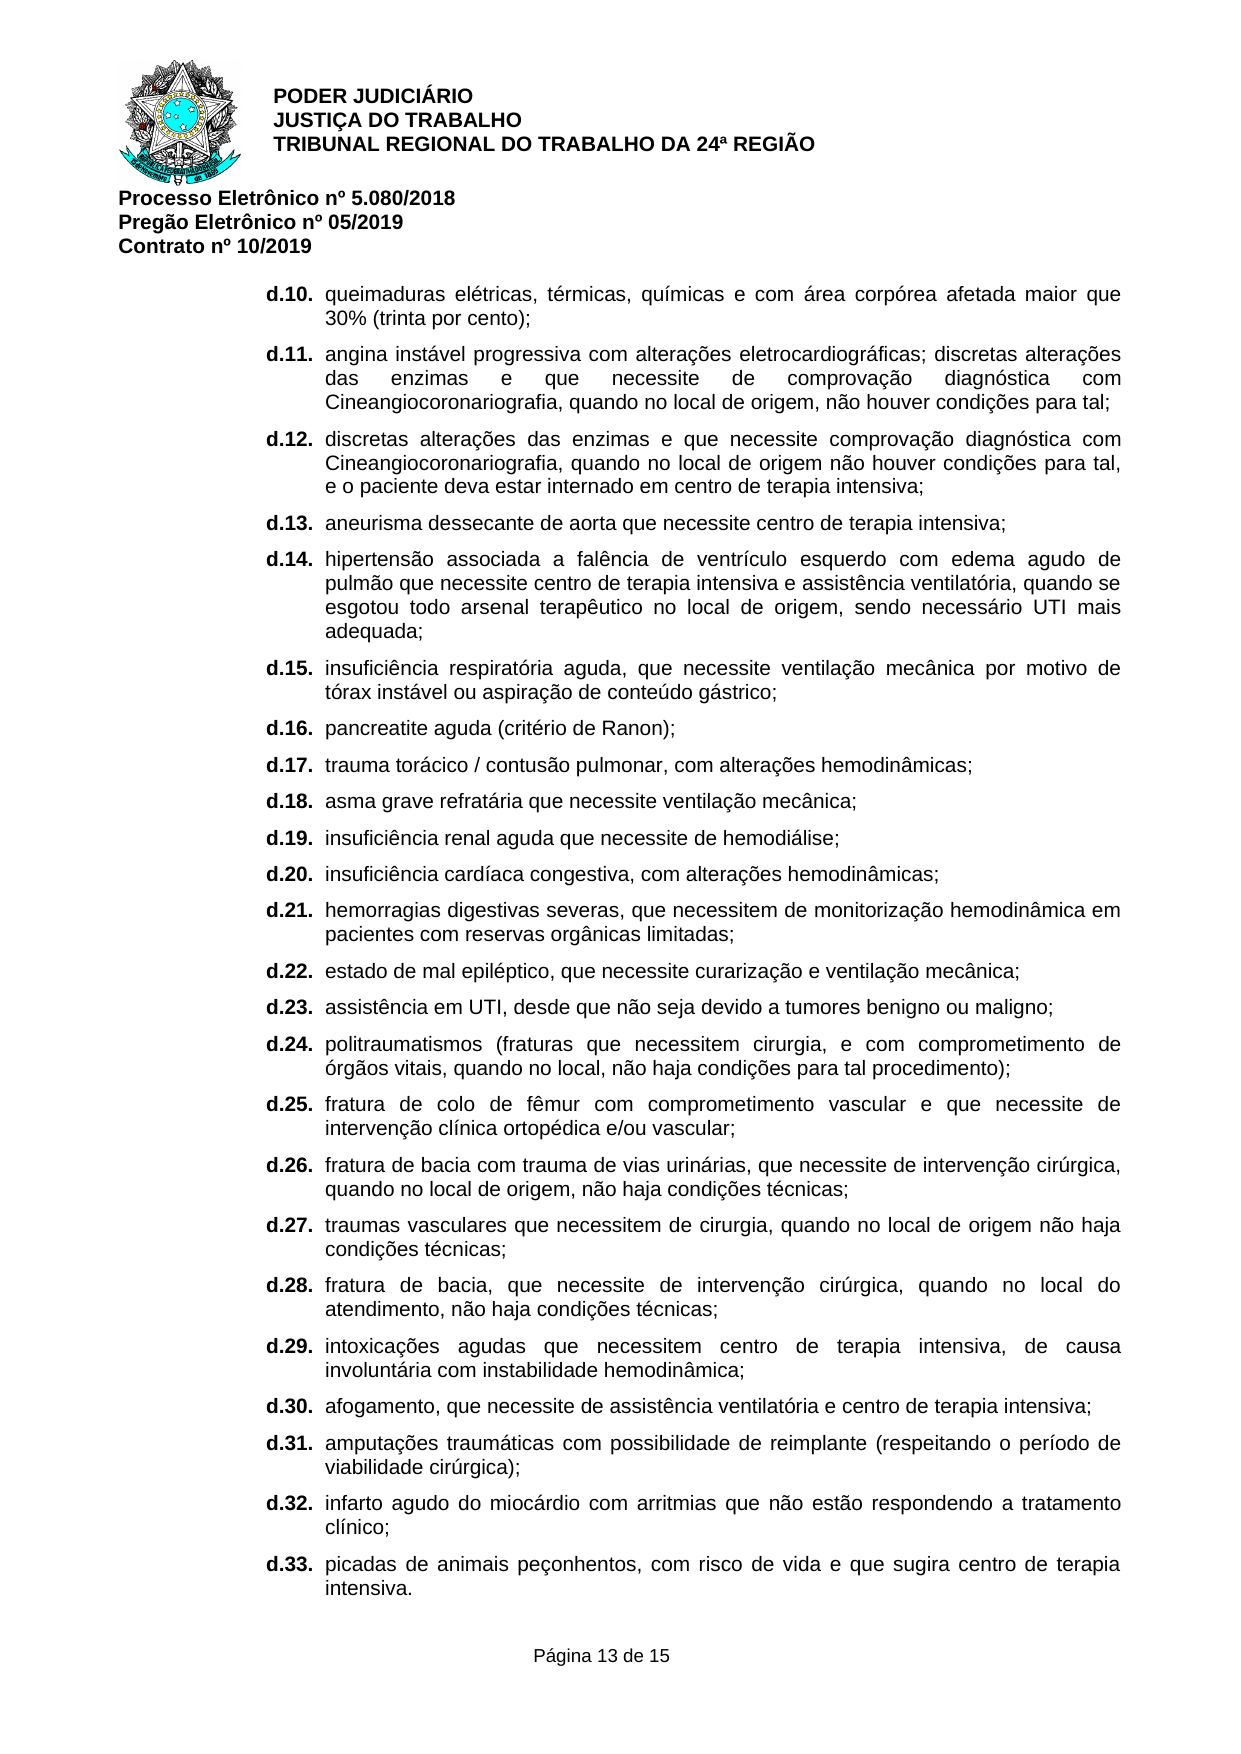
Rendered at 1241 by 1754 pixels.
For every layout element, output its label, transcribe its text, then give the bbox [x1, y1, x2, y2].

picture [118, 59, 243, 186]
subtitle d.32. infarto agudo do miocárdio com arritmias que não estão respondendo a tratamento clínico; [266, 1491, 1122, 1539]
subtitle d.16. pancreatite aguda (critério de Ranon); [266, 716, 1122, 740]
subtitle d.29. intoxicações agudas que necessitem centro de terapia intensiva, de causa involuntária com instabilidade hemodinâmica; [266, 1334, 1122, 1382]
subtitle d.21. hemorragias digestivas severas, que necessitem de monitorização hemodinâmica em pacientes com reservas orgânicas limitadas; [266, 898, 1122, 946]
subtitle d.14. hipertensão associada a falência de ventrículo esquerdo com edema agudo de pulmão que necessite centro de terapia intensiva e assistência ventilatória, quando se esgotou todo arsenal terapêutico no local de origem, sendo necessário UTI mais adequada; [266, 547, 1122, 643]
subtitle d.30. afogamento, que necessite de assistência ventilatória e centro de terapia intensiva; [266, 1394, 1122, 1418]
subtitle d.18. asma grave refratária que necessite ventilação mecânica; [266, 789, 1122, 813]
subtitle d.20. insuficiência cardíaca congestiva, com alterações hemodinâmicas; [266, 862, 1122, 886]
subtitle d.33. picadas de animais peçonhentos, com risco de vida e que sugira centro de terapia intensiva. [266, 1551, 1122, 1599]
subtitle d.31. amputações traumáticas com possibilidade de reimplante (respeitando o período de viabilidade cirúrgica); [266, 1431, 1122, 1478]
subtitle d.27. traumas vasculares que necessitem de cirurgia, quando no local de origem não haja condições técnicas; [266, 1213, 1122, 1261]
subtitle d.24. politraumatismos (fraturas que necessitem cirurgia, e com comprometimento de órgãos vitais, quando no local, não haja condições para tal procedimento); [266, 1032, 1122, 1079]
subtitle d.10. queimaduras elétricas, térmicas, químicas e com área corpórea afetada maior que 30% (trinta por cento); [266, 282, 1122, 329]
subtitle d.17. trauma torácico / contusão pulmonar, com alterações hemodinâmicas; [266, 752, 1122, 776]
subtitle d.13. aneurisma dessecante de aorta que necessite centro de terapia intensiva; [266, 511, 1122, 535]
subtitle d.12. discretas alterações das enzimas e que necessite comprovação diagnóstica com Cineangiocoronariografia, quando no local de origem não houver condições para tal, e o paciente deva estar internado em centro de terapia intensiva; [266, 426, 1122, 498]
subtitle d.22. estado de mal epiléptico, que necessite curarização e ventilação mecânica; [266, 959, 1122, 983]
subtitle d.11. angina instável progressiva com alterações eletrocardiográficas; discretas alterações das enzimas e que necessite de comprovação diagnóstica com Cineangiocoronariografia, quando no local de origem, não houver condições para tal; [266, 342, 1122, 414]
subtitle d.23. assistência em UTI, desde que não seja devido a tumores benigno ou maligno; [266, 995, 1122, 1019]
subtitle d.28. fratura de bacia, que necessite de intervenção cirúrgica, quando no local do atendimento, não haja condições técnicas; [266, 1273, 1122, 1321]
subtitle d.15. insuficiência respiratória aguda, que necessite ventilação mecânica por motivo de tórax instável ou aspiração de conteúdo gástrico; [266, 656, 1122, 703]
subtitle d.25. fratura de colo de fêmur com comprometimento vascular e que necessite de intervenção clínica ortopédica e/ou vascular; [266, 1092, 1122, 1140]
subtitle d.26. fratura de bacia com trauma de vias urinárias, que necessite de intervenção cirúrgica, quando no local de origem, não haja condições técnicas; [266, 1152, 1122, 1200]
subtitle d.19. insuficiência renal aguda que necessite de hemodiálise; [266, 825, 1122, 849]
